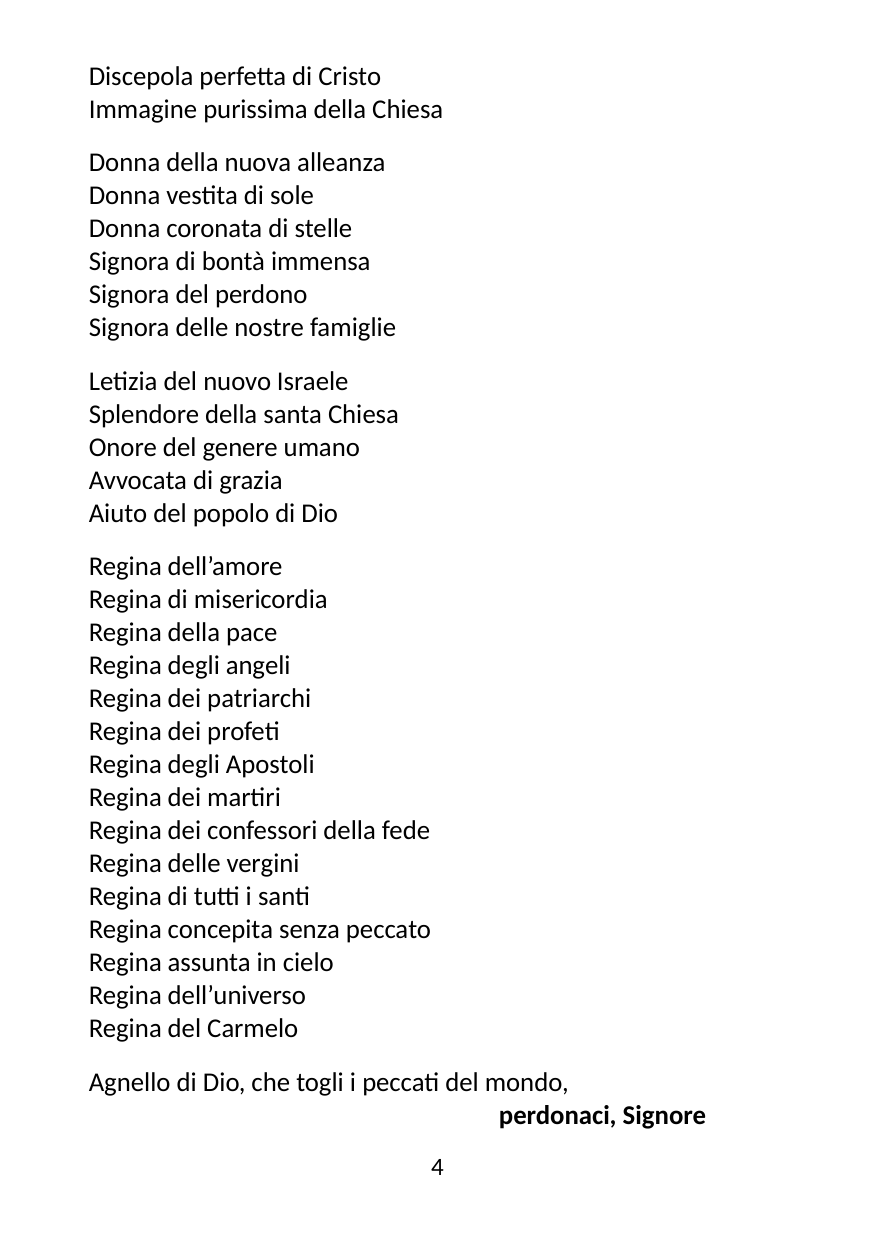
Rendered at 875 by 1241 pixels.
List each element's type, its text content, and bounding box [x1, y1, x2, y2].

text Donna della nuova alleanza [88, 145, 786, 178]
text Regina degli angeli [88, 648, 786, 681]
text Regina dei patriarchi [88, 681, 786, 714]
text Onore del genere umano [88, 430, 786, 463]
text Regina concepita senza peccato [88, 912, 786, 946]
text Regina di misericordia [88, 582, 786, 615]
text Signora delle nostre famiglie [88, 311, 786, 343]
text perdonaci, Signore [88, 1098, 786, 1131]
text Regina della pace [88, 615, 786, 648]
text Avvocata di grazia [88, 463, 786, 496]
text Letizia del nuovo Israele [88, 364, 786, 397]
text Signora del perdono [88, 277, 786, 311]
text Splendore della santa Chiesa [88, 397, 786, 430]
text Regina dei martiri [88, 780, 786, 813]
text Regina assunta in cielo [88, 946, 786, 978]
text Donna vestita di sole [88, 178, 786, 211]
text Agnello di Dio, che togli i peccati del mondo, [88, 1065, 786, 1098]
text Donna coronata di stelle [88, 211, 786, 244]
text Regina delle vergini [88, 846, 786, 879]
text Regina dell’universo [88, 978, 786, 1012]
text Signora di bontà immensa [88, 244, 786, 277]
text Regina degli Apostoli [88, 747, 786, 780]
text Regina del Carmelo [88, 1012, 786, 1044]
text Regina dei confessori della fede [88, 813, 786, 846]
text Discepola perfetta di Cristo [88, 59, 786, 92]
text Regina di tutti i santi [88, 879, 786, 912]
text Aiuto del popolo di Dio [88, 496, 786, 529]
text Regina dei profeti [88, 714, 786, 747]
text Immagine purissima della Chiesa [88, 92, 786, 125]
text Regina dell’amore [88, 549, 786, 582]
